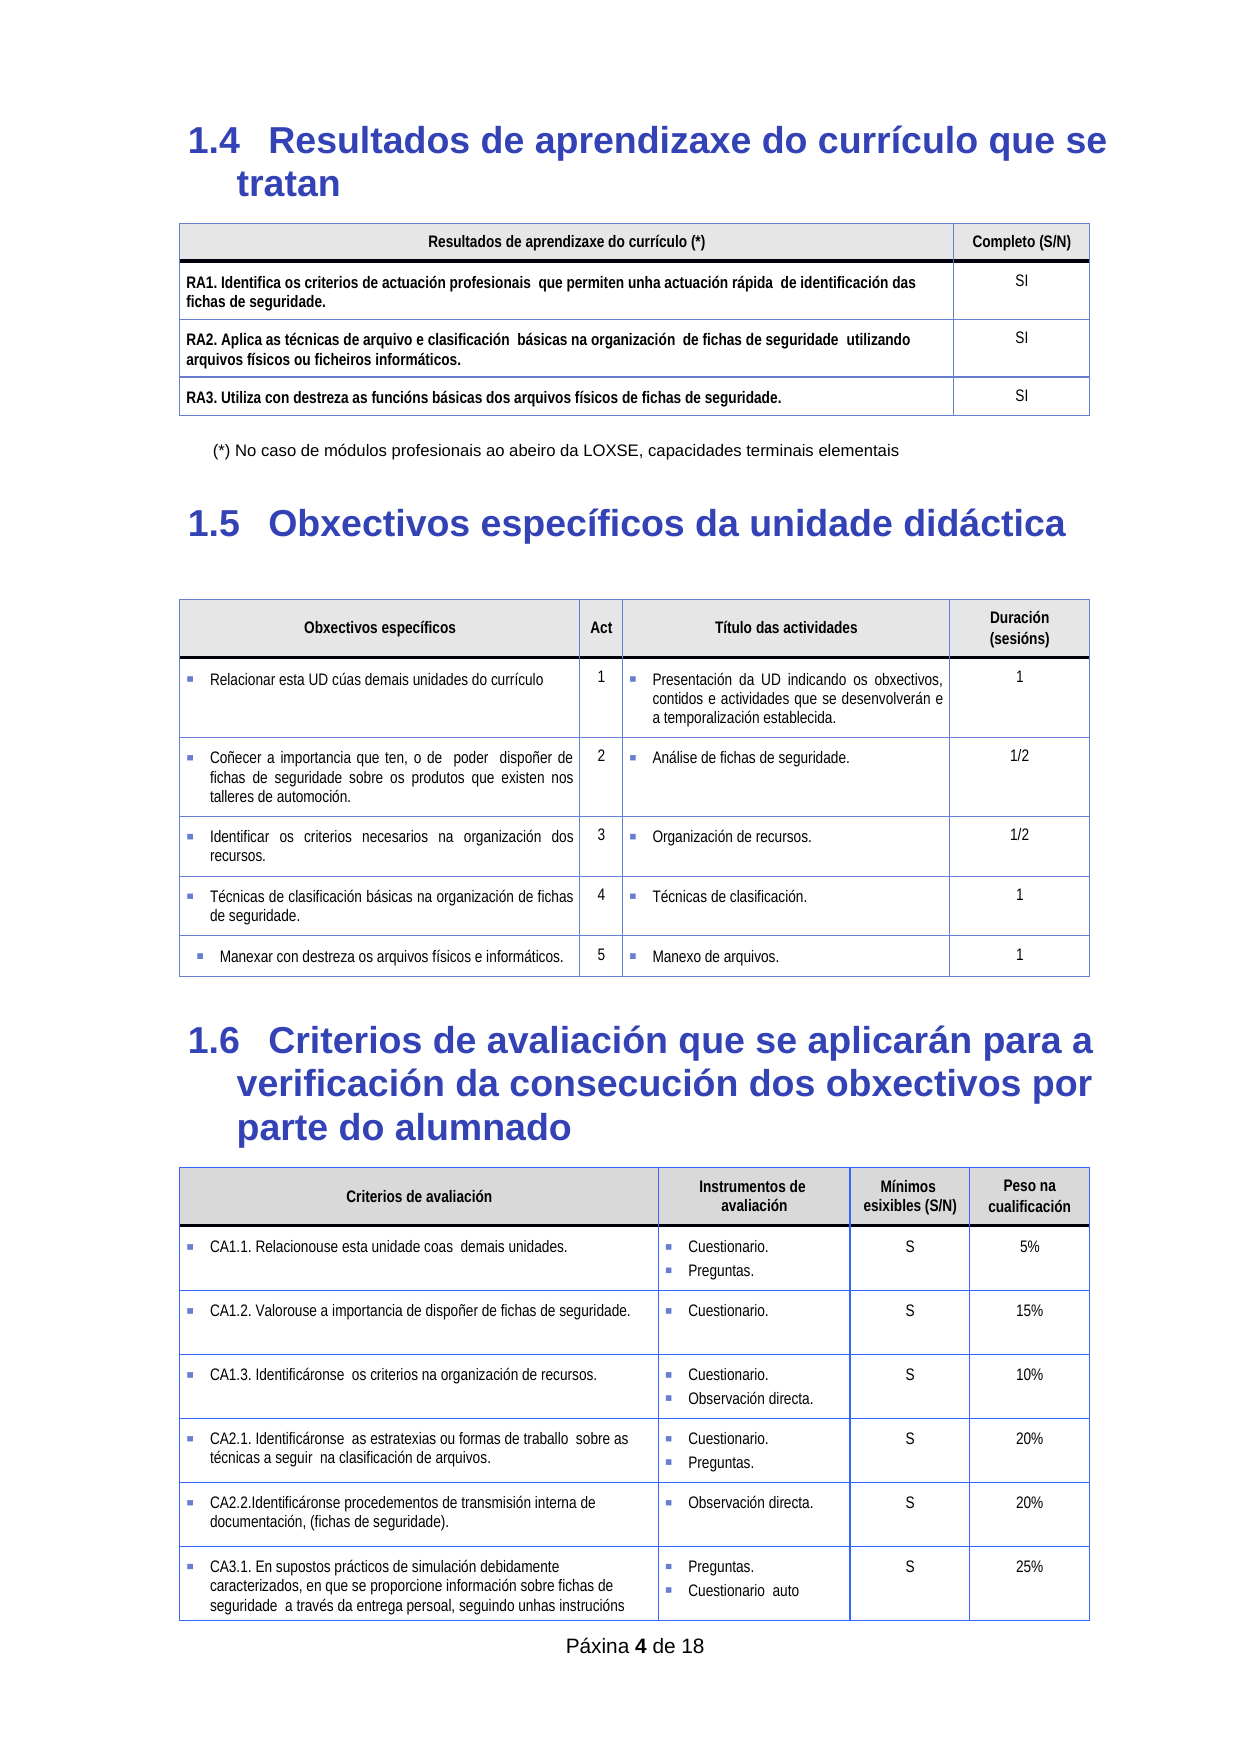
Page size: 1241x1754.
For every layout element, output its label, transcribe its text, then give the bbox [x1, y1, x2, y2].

table_cell Relacionar esta UD cúas demais unidades do currículo [180, 659, 579, 737]
table_cell Manexar con destreza os arquivos físicos e informáticos. [180, 936, 579, 976]
table_cell 5% [970, 1227, 1089, 1290]
table_cell CA2.2.Identificáronse procedementos de transmisión interna de documentación, (fichas de seguridade). [180, 1483, 658, 1546]
table_cell 2 [580, 738, 622, 816]
table_cell 3 [580, 817, 622, 876]
table_cell CA2.1. Identificáronse as estratexias ou formas de traballo sobre as técnicas a seguir na clasificación de arquivos. [180, 1419, 658, 1482]
table_cell 15% [970, 1291, 1089, 1354]
table_cell Técnicas de clasificación básicas na organización de fichas de seguridade. [180, 877, 579, 935]
table_cell Cuestionario. [659, 1291, 849, 1354]
table_cell 5 [580, 936, 622, 976]
table_header Duración (sesións) [950, 600, 1089, 656]
subtitle Criterios de avaliación que se aplicarán para a verificación da consecución dos obxectivos por parte do alumnado [177, 1018, 1122, 1148]
table_cell 4 [580, 877, 622, 935]
table_cell 1/2 [950, 738, 1089, 816]
table_cell Coñecer a importancia que ten, o de poder dispoñer de fichas de seguridade sobre os produtos que existen nos talleres de automoción. [180, 738, 579, 816]
table_cell Observación directa. [659, 1483, 849, 1546]
table_header Obxectivos específicos [180, 600, 579, 656]
table_cell 1 [580, 659, 622, 737]
table_cell RA3. Utiliza con destreza as funcións básicas dos arquivos físicos de fichas de seguridade. [180, 378, 953, 415]
table_cell Identificar os criterios necesarios na organización dos recursos. [180, 817, 579, 876]
table_cell RA1. Identifica os criterios de actuación profesionais que permiten unha actuación rápida de identificación das fichas de seguridade. [180, 263, 953, 319]
table_header Completo (S/N) [954, 224, 1089, 259]
table_cell S [851, 1291, 969, 1354]
table_cell Manexo de arquivos. [623, 936, 949, 976]
table_cell 1 [950, 877, 1089, 935]
table_cell S [851, 1547, 969, 1620]
table_cell Organización de recursos. [623, 817, 949, 876]
table_cell 1 [950, 936, 1089, 976]
table_header Resultados de aprendizaxe do currículo (*) [180, 224, 953, 259]
table_header Mínimos esixibles (S/N) [851, 1168, 969, 1224]
table_cell S [851, 1227, 969, 1290]
table_header Peso na cualificación [970, 1168, 1089, 1224]
table_header Instrumentos de avaliación [659, 1168, 849, 1224]
text (*) No caso de módulos profesionais ao abeiro da LOXSE, capacidades terminais elementais [213, 441, 1122, 460]
table_cell 1 [950, 659, 1089, 737]
table_header Título das actividades [623, 600, 949, 656]
table_header Criterios de avaliación [180, 1168, 658, 1224]
table_cell Presentación da UD indicando os obxectivos, contidos e actividades que se desenvolverán e a temporalización establecida. [623, 659, 949, 737]
table_cell 1/2 [950, 817, 1089, 876]
table_cell CA1.3. Identificáronse os criterios na organización de recursos. [180, 1355, 658, 1418]
table_cell S [851, 1419, 969, 1482]
table_cell CA1.1. Relacionouse esta unidade coas demais unidades. [180, 1227, 658, 1290]
table_cell 10% [970, 1355, 1089, 1418]
table_cell CA1.2. Valorouse a importancia de dispoñer de fichas de seguridade. [180, 1291, 658, 1354]
table_cell 25% [970, 1547, 1089, 1620]
table_cell Técnicas de clasificación. [623, 877, 949, 935]
table_cell Cuestionario. Preguntas. [659, 1419, 849, 1482]
table_cell S [851, 1483, 969, 1546]
table_cell Análise de fichas de seguridade. [623, 738, 949, 816]
table_cell Cuestionario. Observación directa. [659, 1355, 849, 1418]
subtitle Resultados de aprendizaxe do currículo que se tratan [177, 118, 1122, 204]
subtitle Obxectivos específicos da unidade didáctica [177, 502, 1122, 545]
table_cell S [851, 1355, 969, 1418]
table_cell Cuestionario. Preguntas. [659, 1227, 849, 1290]
table_cell SI [954, 378, 1089, 415]
table_cell Preguntas. Cuestionario auto [659, 1547, 849, 1620]
table_header Act [580, 600, 622, 656]
table_cell SI [954, 320, 1089, 376]
table_cell CA3.1. En supostos prácticos de simulación debidamente caracterizados, en que se proporcione información sobre fichas de seguridade a través da entrega persoal, seguindo unhas instrucións [180, 1547, 658, 1620]
table_cell SI [954, 263, 1089, 319]
table_cell RA2. Aplica as técnicas de arquivo e clasificación básicas na organización de fichas de seguridade utilizando arquivos físicos ou ficheiros informáticos. [180, 320, 953, 376]
table_cell 20% [970, 1419, 1089, 1482]
table_cell 20% [970, 1483, 1089, 1546]
